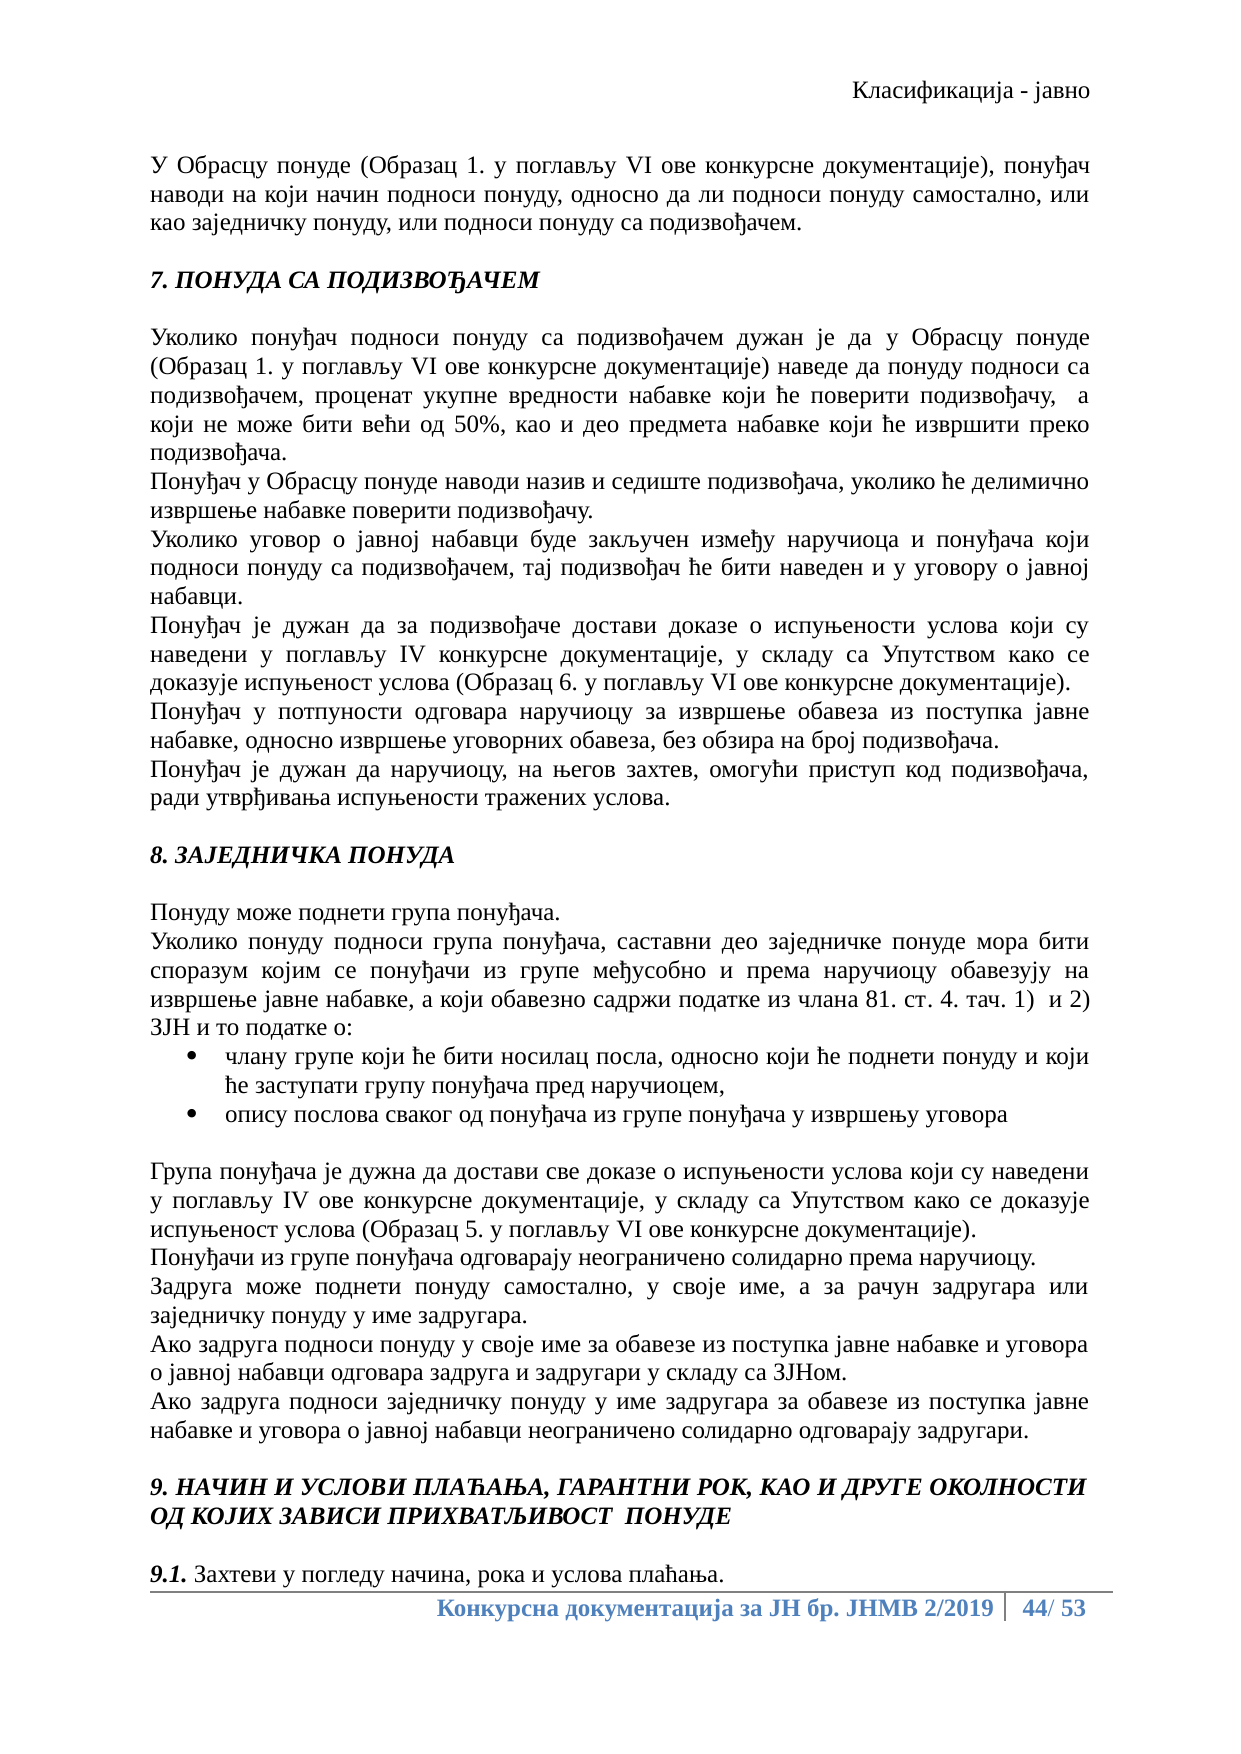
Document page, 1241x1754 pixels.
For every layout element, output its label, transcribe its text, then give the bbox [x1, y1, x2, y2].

list опису послова сваког од понуђача из групе понуђача у извршењу уговора [187, 1099, 1090, 1127]
text Уколико понуђач подноси понуду са подизвођачем дужан је да у Обрасцу понуде (Образац 1. у поглављу VI ове конкурсне документације) наведе да понуду подноси са подизвођачем, проценат укупне вредности набавке који ће поверити подизвођачу, а који не може бити већи од 50%, као и део предмета набавке који ће извршити преко подизвођача. [150, 322, 1090, 466]
text Задруга може поднети понуду самостално, у своје име, а за рачун задругара или заједничку понуду у име задругара. [150, 1271, 1090, 1329]
text Ако задруга подноси заједничку понуду у име задругара за обавезе из поступка јавне набавке и уговора о јавној набавци неограничено солидарно одговарају задругари. [150, 1386, 1090, 1444]
text Понуду може поднети група понуђача. [150, 897, 1090, 926]
text Понуђач у Обрасцу понуде наводи назив и седиште подизвођача, уколико ће делимично извршење набавке поверити подизвођачу. [150, 466, 1090, 524]
text Ако задруга подноси понуду у своје име за обавезе из поступка јавне набавке и уговора о јавној набавци одговара задруга и задругари у складу са ЗЈНом. [150, 1329, 1090, 1386]
text Понуђач у потпуности одговара наручиоцу за извршење обавеза из поступка јавне набавке, односно извршење уговорних обавеза, без обзира на број подизвођача. [150, 696, 1090, 754]
text 7. ПОНУДА СА ПОДИЗВОЂАЧЕМ [150, 265, 1090, 294]
text 9.1. Захтеви у погледу начина, рока и услова плаћања. [150, 1559, 1090, 1587]
list члану групе који ће бити носилац посла, односно који ће поднети понуду и који ће заступати групу понуђача пред наручиоцем, [187, 1041, 1090, 1099]
text Уколико уговор о јавној набавци буде закључен између наручиоца и понуђача који подноси понуду са подизвођачем, тај подизвођач ће бити наведен и у уговору о јавној набавци. [150, 524, 1090, 610]
text Понуђачи из групе понуђача одговарају неограничено солидарно према наручиоцу. [150, 1242, 1090, 1271]
text Понуђач је дужан да наручиоцу, на његов захтев, омогући приступ код подизвођача, ради утврђивања испуњености тражених услова. [150, 754, 1090, 811]
text У Обрасцу понуде (Образац 1. у поглављу VI ове конкурсне документације), понуђач наводи на који начин подноси понуду, односно да ли подноси понуду самостално, или као заједничку понуду, или подноси понуду са подизвођачем. [150, 150, 1090, 236]
text Група понуђача је дужна да достави све доказе о испуњености услова који су наведени у поглављу IV ове конкурсне документације, у складу са Упутством како се доказује испуњеност услова (Образац 5. у поглављу VI ове конкурсне документације). [150, 1156, 1090, 1242]
text Понуђач је дужан да за подизвођаче достави доказе о испуњености услова који су наведени у поглављу IV конкурсне документације, у складу са Упутством како се доказује испуњеност услова (Образац 6. у поглављу VI ове конкурсне документације). [150, 610, 1090, 696]
text Уколико понуду подноси група понуђача, саставни део заједничке понуде мора бити споразум којим се понуђачи из групе међусобно и према наручиоцу обавезују на извршење јавне набавке, а који обавезно садржи податке из члана 81. ст. 4. тач. 1) и 2) ЗЈН и то податке о: [150, 926, 1090, 1041]
text 9. НАЧИН И УСЛОВИ ПЛАЋАЊА, ГАРАНТНИ РОК, КАО И ДРУГЕ ОКОЛНОСТИ ОД КОЈИХ ЗАВИСИ ПРИХВАТЉИВОСТ ПОНУДЕ [150, 1472, 1090, 1530]
text 8. ЗАЈЕДНИЧКА ПОНУДА [150, 840, 1090, 869]
